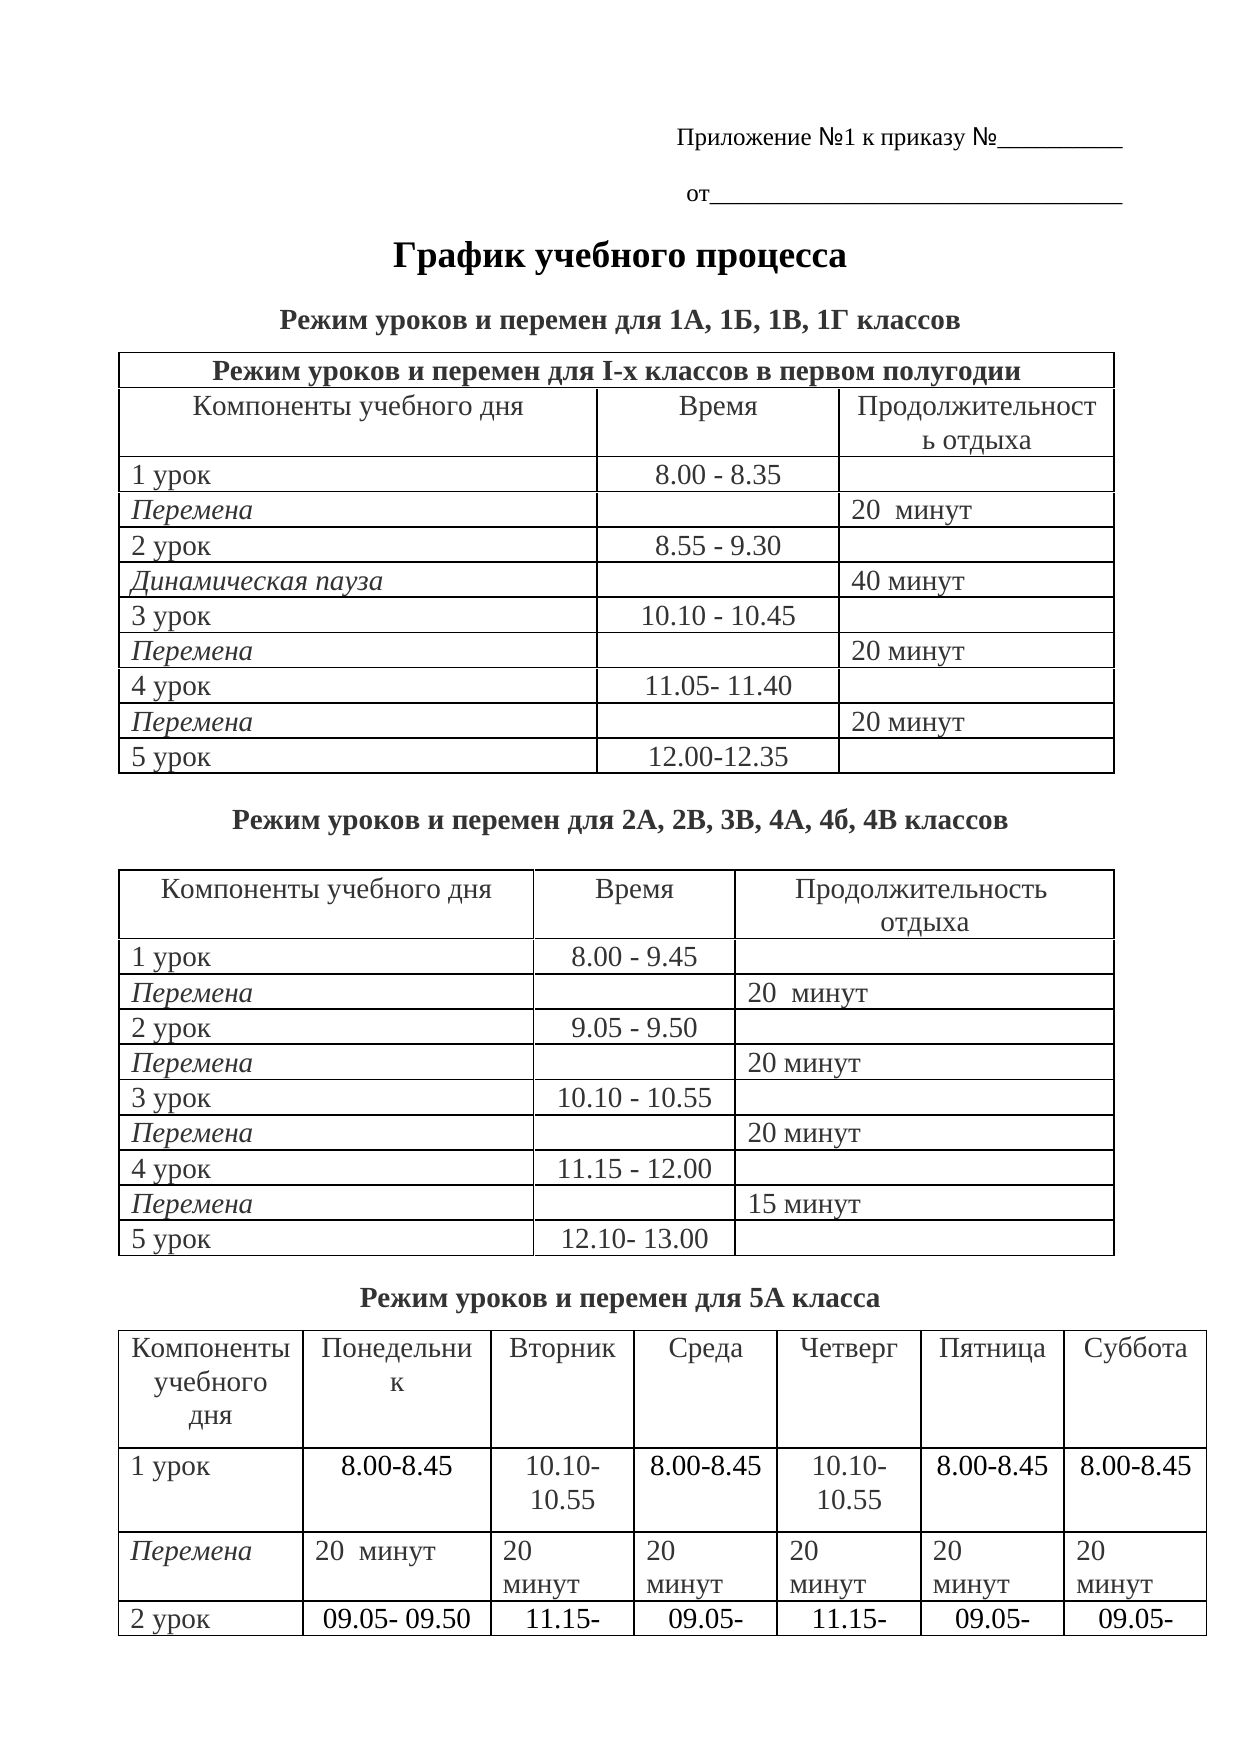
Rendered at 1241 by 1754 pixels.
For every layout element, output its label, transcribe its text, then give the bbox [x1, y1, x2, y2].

table_cell 20 минут [778, 1533, 920, 1600]
table_cell 1 урок [120, 940, 533, 973]
table_cell 12.00-12.35 [598, 739, 838, 772]
table_cell 40 минут [840, 563, 1113, 596]
table_cell 20 минут [736, 1045, 1113, 1079]
table_header Среда [635, 1331, 776, 1447]
table_cell [840, 739, 1113, 772]
table_cell [840, 598, 1113, 632]
table_cell 3 урок [120, 598, 596, 632]
table_cell 8.00-8.45 [922, 1449, 1063, 1531]
table_cell [840, 528, 1113, 561]
table_cell 11.15- [778, 1602, 920, 1635]
table_cell 10.10 - 10.45 [598, 598, 838, 632]
table_header Четверг [778, 1331, 920, 1447]
table_cell 11.15 - 12.00 [535, 1151, 734, 1184]
table_cell Перемена [120, 633, 596, 667]
text Приложение №1 к приказу №__________ [118, 118, 1122, 152]
table_cell 12.10- 13.00 [535, 1221, 734, 1255]
table_cell [598, 493, 838, 526]
table_cell [840, 457, 1113, 491]
table_cell 4 урок [120, 669, 596, 702]
text Режим уроков и перемен для 1А, 1Б, 1В, 1Г классов [118, 302, 1122, 336]
table_cell 8.00-8.45 [635, 1449, 776, 1531]
table_cell 9.05 - 9.50 [535, 1010, 734, 1043]
table_cell 20 минут [635, 1533, 776, 1600]
table_cell 11.15- [492, 1602, 633, 1635]
table_cell [736, 940, 1113, 973]
table_cell 20 минут [1065, 1533, 1206, 1600]
table_cell 11.05- 11.40 [598, 669, 838, 702]
text Режим уроков и перемен для 2А, 2В, 3В, 4А, 4б, 4В классов [118, 802, 1122, 836]
table_cell 10.10 - 10.55 [535, 1080, 734, 1114]
table_cell 5 урок [120, 1221, 533, 1255]
table_cell Перемена [120, 493, 596, 526]
text Режим уроков и перемен для 5А класса [118, 1280, 1122, 1314]
table_cell 3 урок [120, 1080, 533, 1114]
table_cell [598, 563, 838, 596]
table_cell Перемена [120, 1116, 533, 1149]
table_cell Перемена [119, 1533, 302, 1600]
table_cell [535, 1186, 734, 1219]
table_cell 1 урок [120, 457, 596, 491]
table_cell [736, 1010, 1113, 1043]
table_header Пятница [922, 1331, 1063, 1447]
table_cell [598, 704, 838, 737]
table_cell [840, 669, 1113, 702]
table_cell 8.00-8.45 [304, 1449, 490, 1531]
table_cell 20 минут [922, 1533, 1063, 1600]
table_header Компоненты учебного дня [119, 1331, 302, 1447]
table_cell 2 урок [119, 1602, 302, 1635]
table_cell 20 минут [304, 1533, 490, 1600]
text График учебного процесса [118, 232, 1122, 275]
table_cell 09.05- [635, 1602, 776, 1635]
table_cell Перемена [120, 1045, 533, 1079]
table_cell 4 урок [120, 1151, 533, 1184]
table_cell 8.00 - 9.45 [535, 940, 734, 973]
table_cell Компоненты учебного дня [120, 389, 596, 456]
table_header Продолжительность отдыха [736, 871, 1113, 938]
table_cell 09.05- [922, 1602, 1063, 1635]
table_cell 10.10-10.55 [492, 1449, 633, 1531]
table_cell 15 минут [736, 1186, 1113, 1219]
table_header Компоненты учебного дня [120, 871, 533, 938]
table_cell [598, 633, 838, 667]
text от_________________________________ [118, 178, 1122, 207]
table_cell 09.05- 09.50 [304, 1602, 490, 1635]
table_cell [535, 1045, 734, 1079]
table_header Суббота [1065, 1331, 1206, 1447]
table_cell 1 урок [119, 1449, 302, 1531]
table_cell Перемена [120, 704, 596, 737]
table_cell 20 минут [492, 1533, 633, 1600]
table_cell [535, 975, 734, 1008]
table_cell 8.00 - 8.35 [598, 457, 838, 491]
table_cell 20 минут [840, 704, 1113, 737]
table_cell [535, 1116, 734, 1149]
table_cell [736, 1080, 1113, 1114]
table_header Понедельник [304, 1331, 490, 1447]
table_cell 2 урок [120, 528, 596, 561]
table_cell [736, 1151, 1113, 1184]
table_cell [736, 1221, 1113, 1255]
table_cell 20 минут [736, 1116, 1113, 1149]
table_cell 20 минут [840, 493, 1113, 526]
table_cell 8.00-8.45 [1065, 1449, 1206, 1531]
table_cell Перемена [120, 1186, 533, 1219]
table_header Вторник [492, 1331, 633, 1447]
table_cell 10.10-10.55 [778, 1449, 920, 1531]
table_header Время [535, 871, 734, 938]
table_cell Продолжительность отдыха [840, 389, 1113, 456]
table_cell 09.05- [1065, 1602, 1206, 1635]
table_cell 20 минут [840, 633, 1113, 667]
table_cell 5 урок [120, 739, 596, 772]
table_cell Перемена [120, 975, 533, 1008]
table_cell Динамическая пауза [120, 563, 596, 596]
table_cell 8.55 - 9.30 [598, 528, 838, 561]
table_header Режим уроков и перемен для I-х классов в первом полугодии [120, 353, 1113, 387]
table_cell Время [598, 389, 838, 456]
table_cell 2 урок [120, 1010, 533, 1043]
table_cell 20 минут [736, 975, 1113, 1008]
